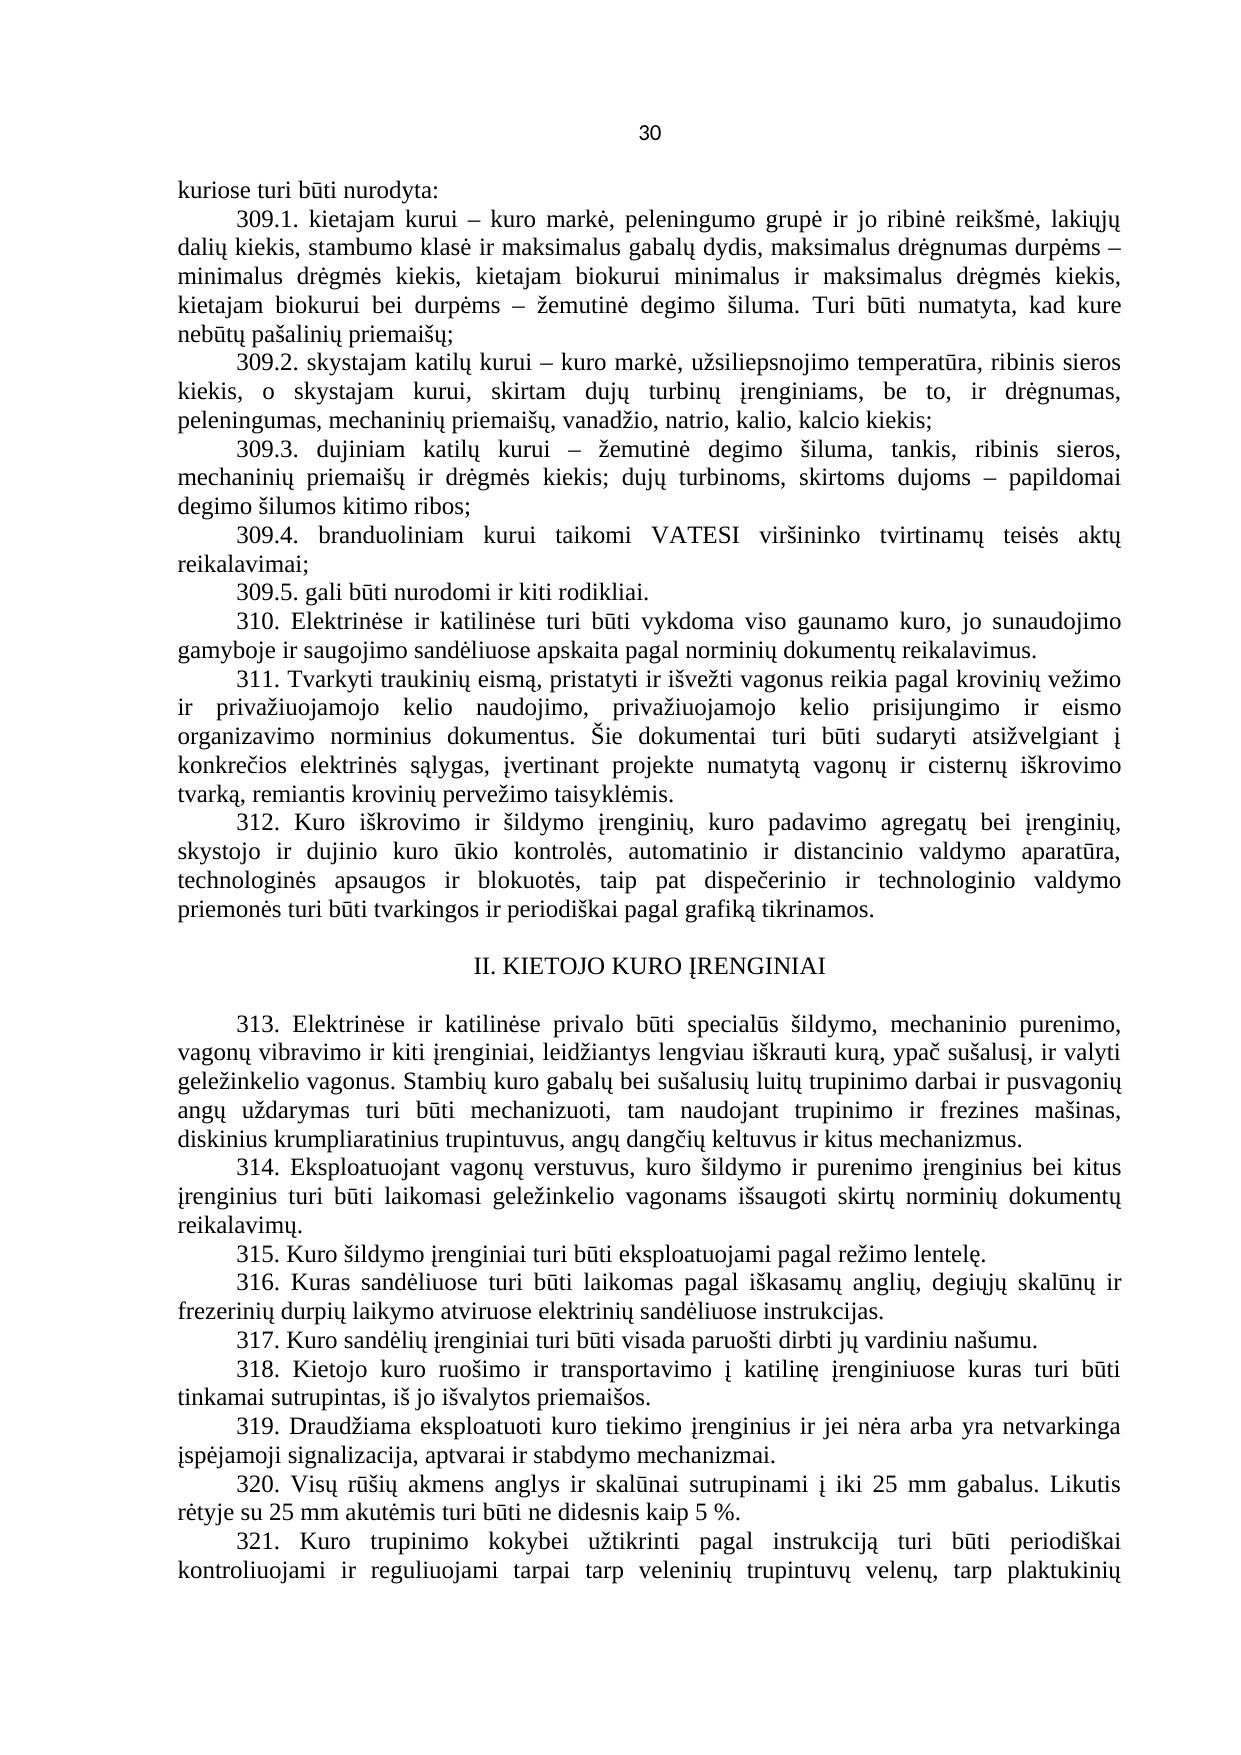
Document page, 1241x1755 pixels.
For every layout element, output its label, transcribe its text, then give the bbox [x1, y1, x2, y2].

text 313. Elektrinėse ir katilinėse privalo būti specialūs šildymo, mechaninio purenimo, vagonų vibravimo ir kiti įrenginiai, leidžiantys lengviau iškrauti kurą, ypač sušalusį, ir valyti geležinkelio vagonus. Stambių kuro gabalų bei sušalusių luitų trupinimo darbai ir pusvagonių angų uždarymas turi būti mechanizuoti, tam naudojant trupinimo ir frezines mašinas, diskinius krumpliaratinius trupintuvus, angų dangčių keltuvus ir kitus mechanizmus. [177, 1009, 1122, 1152]
text kuriose turi būti nurodyta: [177, 175, 1122, 204]
text 318. Kietojo kuro ruošimo ir transportavimo į katilinę įrenginiuose kuras turi būti tinkamai sutrupintas, iš jo išvalytos priemaišos. [177, 1354, 1122, 1411]
text II. KIETOJO KURO ĮRENGINIAI [177, 951, 1122, 980]
text 309.3. dujiniam katilų kurui – žemutinė degimo šiluma, tankis, ribinis sieros, mechaninių priemaišų ir drėgmės kiekis; dujų turbinoms, skirtoms dujoms – papildomai degimo šilumos kitimo ribos; [177, 434, 1122, 520]
text 309.5. gali būti nurodomi ir kiti rodikliai. [177, 577, 1122, 606]
text 311. Tvarkyti traukinių eismą, pristatyti ir išvežti vagonus reikia pagal krovinių vežimo ir privažiuojamojo kelio naudojimo, privažiuojamojo kelio prisijungimo ir eismo organizavimo norminius dokumentus. Šie dokumentai turi būti sudaryti atsižvelgiant į konkrečios elektrinės sąlygas, įvertinant projekte numatytą vagonų ir cisternų iškrovimo tvarką, remiantis krovinių pervežimo taisyklėmis. [177, 664, 1122, 807]
text 319. Draudžiama eksploatuoti kuro tiekimo įrenginius ir jei nėra arba yra netvarkinga įspėjamoji signalizacija, aptvarai ir stabdymo mechanizmai. [177, 1411, 1122, 1469]
text 309.1. kietajam kurui – kuro markė, peleningumo grupė ir jo ribinė reikšmė, lakiųjų dalių kiekis, stambumo klasė ir maksimalus gabalų dydis, maksimalus drėgnumas durpėms – minimalus drėgmės kiekis, kietajam biokurui minimalus ir maksimalus drėgmės kiekis, kietajam biokurui bei durpėms – žemutinė degimo šiluma. Turi būti numatyta, kad kure nebūtų pašalinių priemaišų; [177, 204, 1122, 347]
text 317. Kuro sandėlių įrenginiai turi būti visada paruošti dirbti jų vardiniu našumu. [177, 1325, 1122, 1354]
text 312. Kuro iškrovimo ir šildymo įrenginių, kuro padavimo agregatų bei įrenginių, skystojo ir dujinio kuro ūkio kontrolės, automatinio ir distancinio valdymo aparatūra, technologinės apsaugos ir blokuotės, taip pat dispečerinio ir technologinio valdymo priemonės turi būti tvarkingos ir periodiškai pagal grafiką tikrinamos. [177, 807, 1122, 922]
text 310. Elektrinėse ir katilinėse turi būti vykdoma viso gaunamo kuro, jo sunaudojimo gamyboje ir saugojimo sandėliuose apskaita pagal norminių dokumentų reikalavimus. [177, 606, 1122, 664]
text 321. Kuro trupinimo kokybei užtikrinti pagal instrukciją turi būti periodiškai kontroliuojami ir reguliuojami tarpai tarp veleninių trupintuvų velenų, tarp plaktukinių [177, 1526, 1122, 1584]
text 309.4. branduoliniam kurui taikomi VATESI viršininko tvirtinamų teisės aktų reikalavimai; [177, 520, 1122, 577]
text 309.2. skystajam katilų kurui – kuro markė, užsiliepsnojimo temperatūra, ribinis sieros kiekis, o skystajam kurui, skirtam dujų turbinų įrenginiams, be to, ir drėgnumas, peleningumas, mechaninių priemaišų, vanadžio, natrio, kalio, kalcio kiekis; [177, 347, 1122, 434]
text 320. Visų rūšių akmens anglys ir skalūnai sutrupinami į iki 25 mm gabalus. Likutis rėtyje su 25 mm akutėmis turi būti ne didesnis kaip 5 %. [177, 1469, 1122, 1526]
text 316. Kuras sandėliuose turi būti laikomas pagal iškasamų anglių, degiųjų skalūnų ir frezerinių durpių laikymo atviruose elektrinių sandėliuose instrukcijas. [177, 1267, 1122, 1325]
text 314. Eksploatuojant vagonų verstuvus, kuro šildymo ir purenimo įrenginius bei kitus įrenginius turi būti laikomasi geležinkelio vagonams išsaugoti skirtų norminių dokumentų reikalavimų. [177, 1152, 1122, 1239]
text 315. Kuro šildymo įrenginiai turi būti eksploatuojami pagal režimo lentelę. [177, 1239, 1122, 1267]
